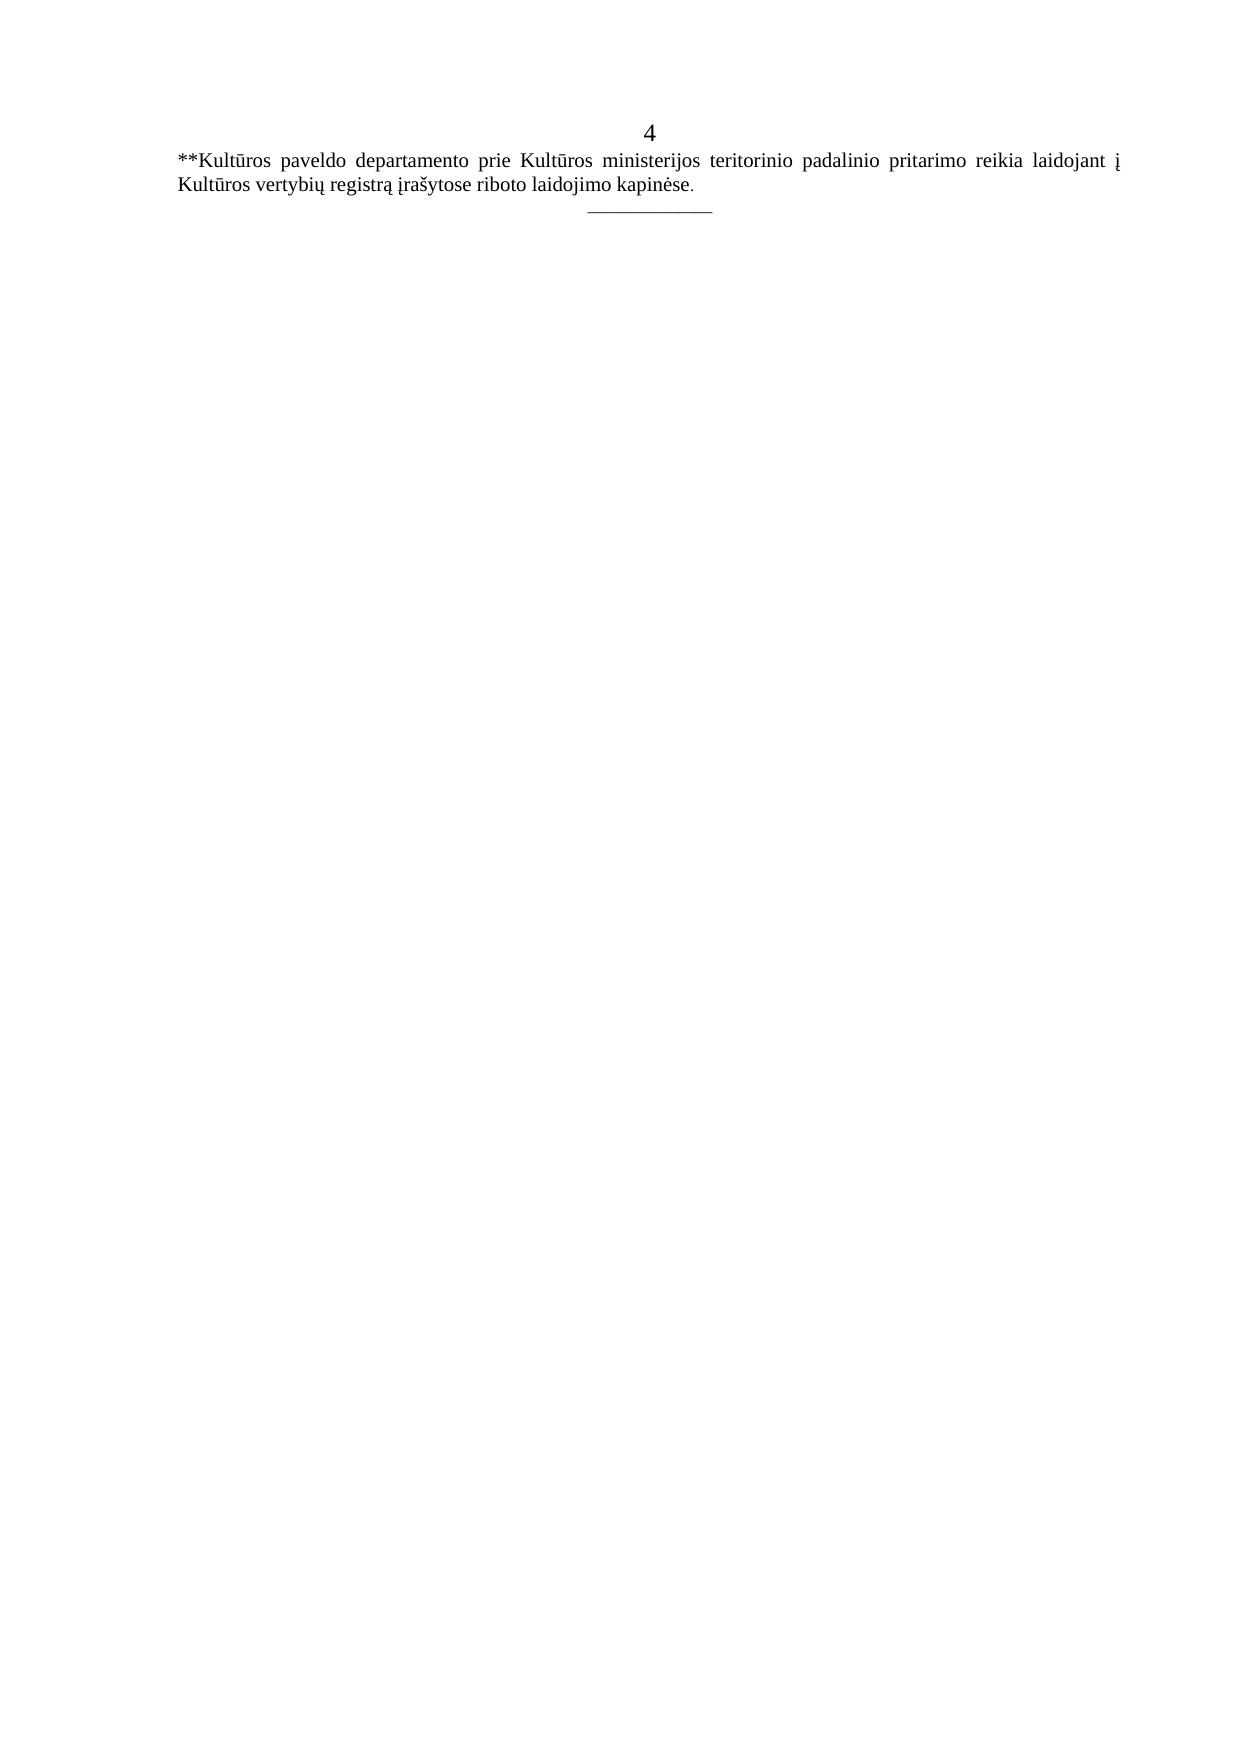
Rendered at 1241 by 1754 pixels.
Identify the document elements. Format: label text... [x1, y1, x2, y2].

text _______________ [177, 196, 1122, 215]
text **Kultūros paveldo departamento prie Kultūros ministerijos teritorinio padalinio pritarimo reikia laidojant į Kultūros vertybių registrą įrašytose riboto laidojimo kapinėse. [177, 148, 1122, 196]
